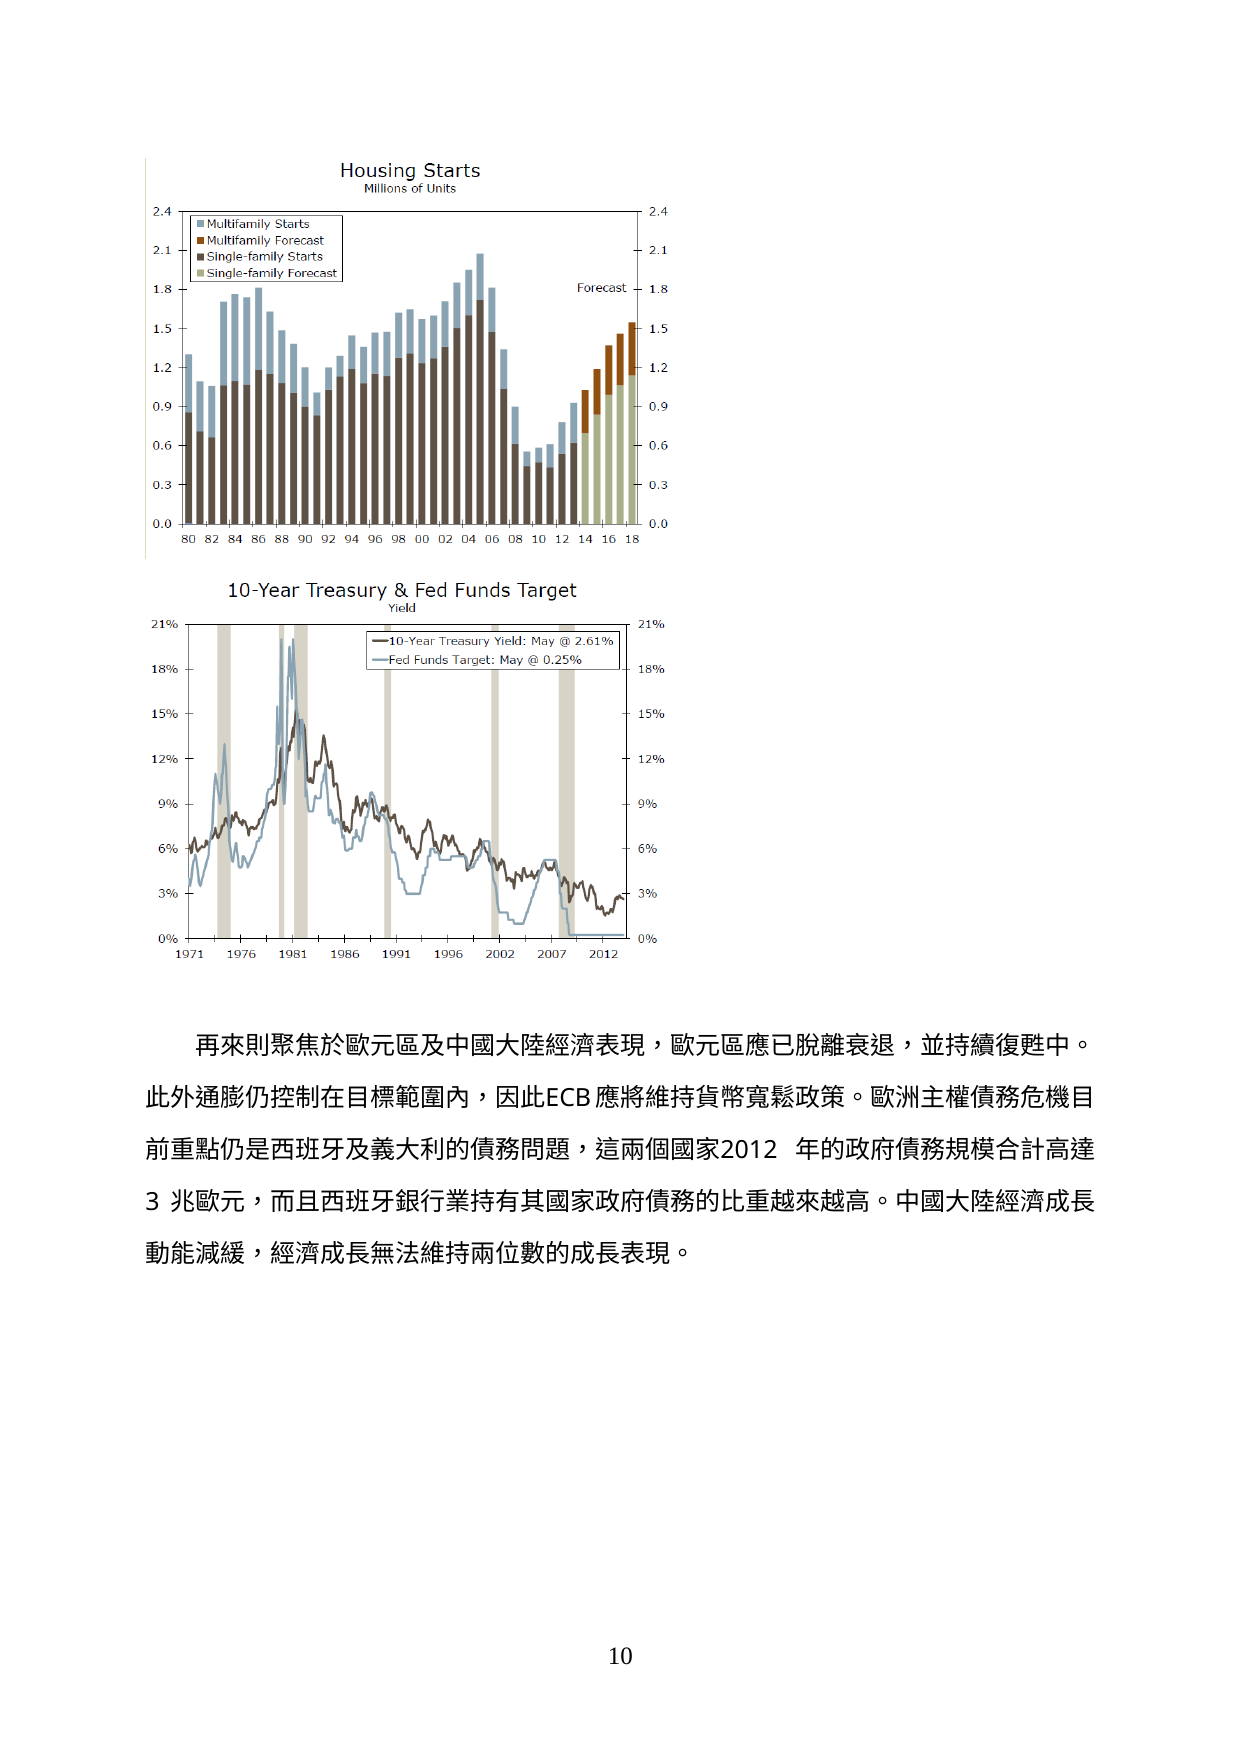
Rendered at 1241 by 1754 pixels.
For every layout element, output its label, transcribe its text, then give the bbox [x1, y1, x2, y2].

picture [381, 158, 673, 559]
text 再來則聚焦於歐元區及中國大陸經濟表現，歐元區應已脫離衰退，並持續復甦中。此外通膨仍控制在目標範圍內，因此ECB應將維持貨幣寬鬆政策。歐洲主權債務危機目前重點仍是西班牙及義大利的債務問題，這兩個國家2012年的政府債務規模合計高達3兆歐元，而且西班牙銀行業持有其國家政府債務的比重越來越高。中國大陸經濟成長動能減緩，經濟成長無法維持兩位數的成長表現。 [145, 1018, 1095, 1278]
picture [383, 575, 671, 970]
